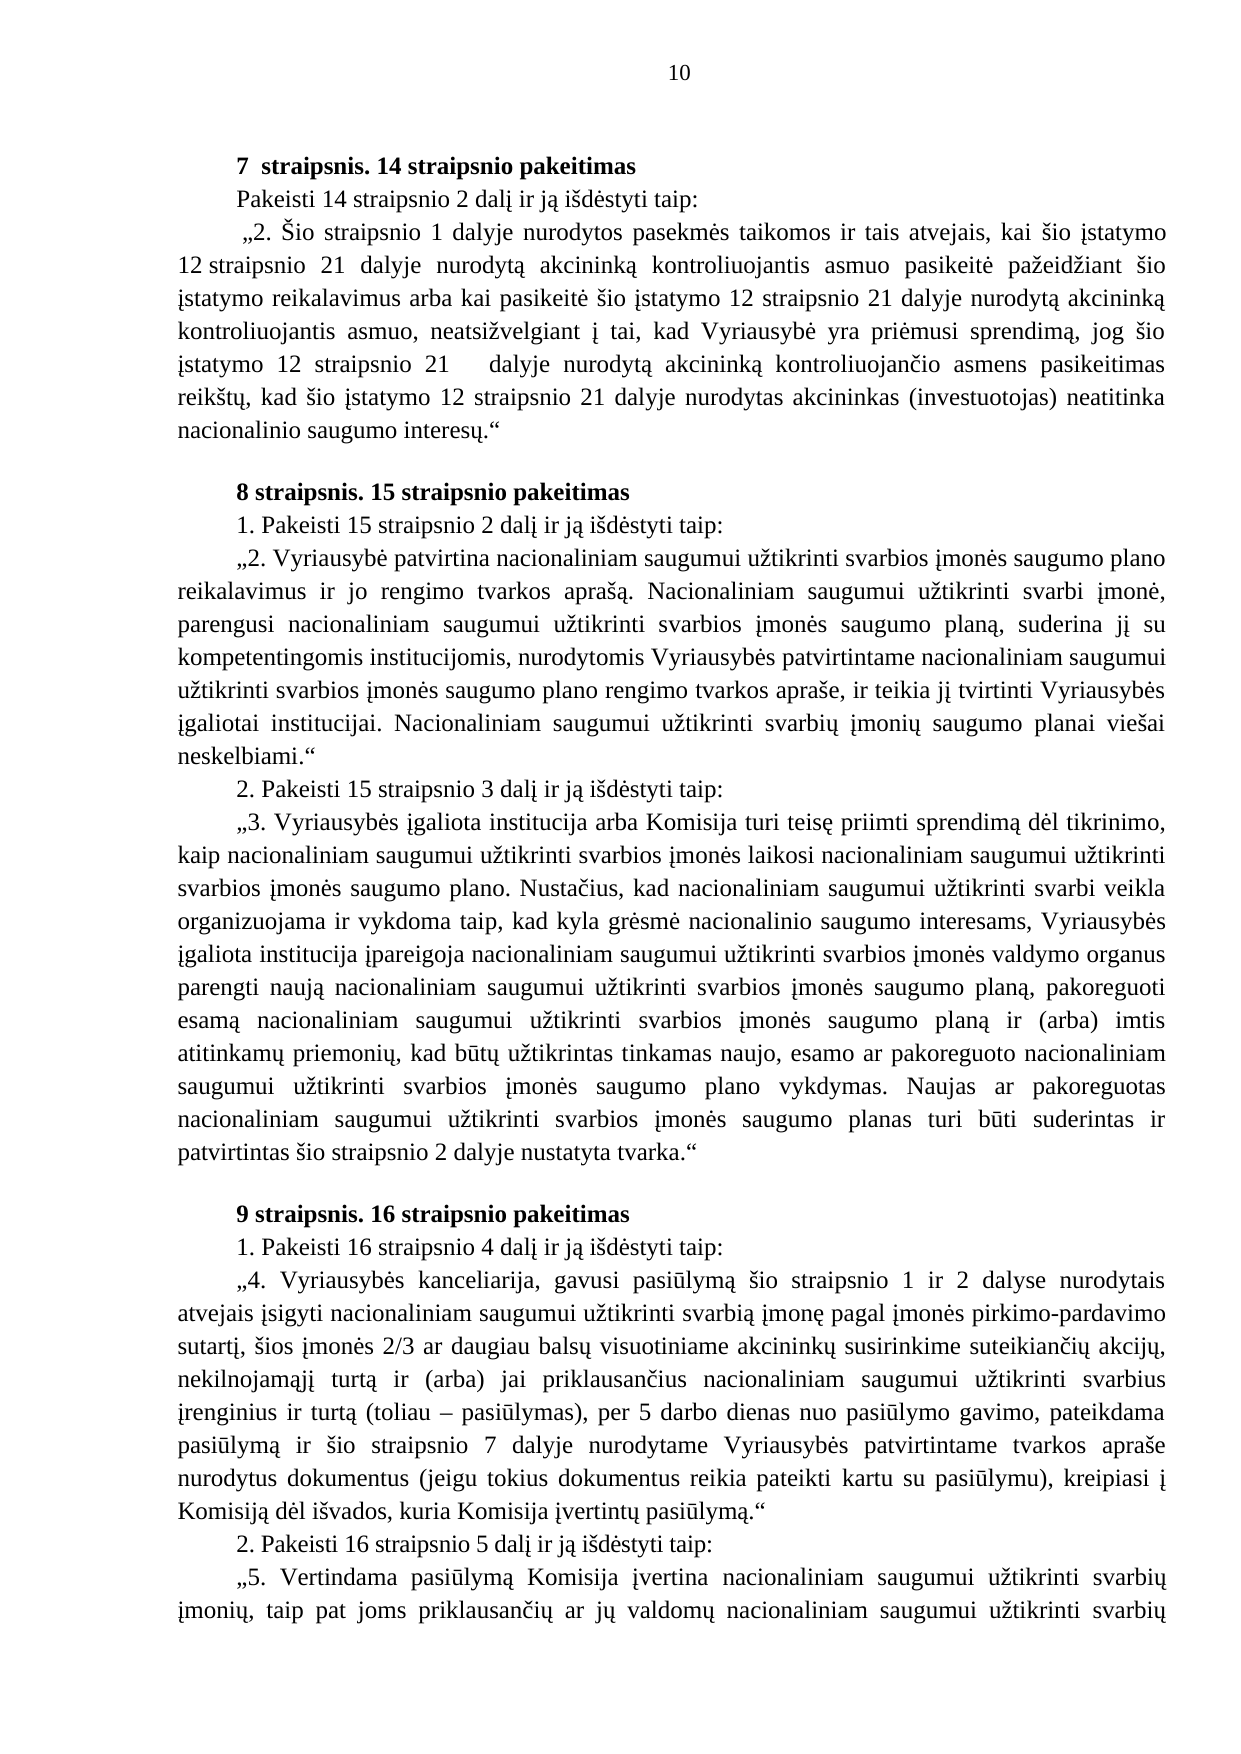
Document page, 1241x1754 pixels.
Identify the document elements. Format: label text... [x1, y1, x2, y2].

text „3. Vyriausybės įgaliota institucija arba Komisija turi teisę priimti sprendimą dėl tikrinimo, kaip nacionaliniam saugumui užtikrinti svarbios įmonės laikosi nacionaliniam saugumui užtikrinti svarbios įmonės saugumo plano. Nustačius, kad nacionaliniam saugumui užtikrinti svarbi veikla organizuojama ir vykdoma taip, kad kyla grėsmė nacionalinio saugumo interesams, Vyriausybės įgaliota institucija įpareigoja nacionaliniam saugumui užtikrinti svarbios įmonės valdymo organus parengti naują nacionaliniam saugumui užtikrinti svarbios įmonės saugumo planą, pakoreguoti esamą nacionaliniam saugumui užtikrinti svarbios įmonės saugumo planą ir (arba) imtis atitinkamų priemonių, kad būtų užtikrintas tinkamas naujo, esamo ar pakoreguoto nacionaliniam saugumui užtikrinti svarbios įmonės saugumo plano vykdymas. Naujas ar pakoreguotas nacionaliniam saugumui užtikrinti svarbios įmonės saugumo planas turi būti suderintas ir patvirtintas šio straipsnio 2 dalyje nustatyta tvarka.“ [177, 807, 1167, 1166]
text 7 straipsnis. 14 straipsnio pakeitimas [177, 151, 1167, 180]
text 9 straipsnis. 16 straipsnio pakeitimas [177, 1199, 1167, 1228]
text 2. Pakeisti 16 straipsnio 5 dalį ir ją išdėstyti taip: [177, 1529, 1167, 1558]
text „4. Vyriausybės kanceliarija, gavusi pasiūlymą šio straipsnio 1 ir 2 dalyse nurodytais atvejais įsigyti nacionaliniam saugumui užtikrinti svarbią įmonę pagal įmonės pirkimo-pardavimo sutartį, šios įmonės 2/3 ar daugiau balsų visuotiniame akcininkų susirinkime suteikiančių akcijų, nekilnojamąjį turtą ir (arba) jai priklausančius nacionaliniam saugumui užtikrinti svarbius įrenginius ir turtą (toliau – pasiūlymas), per 5 darbo dienas nuo pasiūlymo gavimo, pateikdama pasiūlymą ir šio straipsnio 7 dalyje nurodytame Vyriausybės patvirtintame tvarkos apraše nurodytus dokumentus (jeigu tokius dokumentus reikia pateikti kartu su pasiūlymu), kreipiasi į Komisiją dėl išvados, kuria Komisija įvertintų pasiūlymą.“ [177, 1265, 1167, 1525]
text 1. Pakeisti 16 straipsnio 4 dalį ir ją išdėstyti taip: [177, 1232, 1167, 1261]
text Pakeisti 14 straipsnio 2 dalį ir ją išdėstyti taip: [177, 184, 1167, 213]
text „5. Vertindama pasiūlymą Komisija įvertina nacionaliniam saugumui užtikrinti svarbių įmonių, taip pat joms priklausančių ar jų valdomų nacionaliniam saugumui užtikrinti svarbių [177, 1562, 1167, 1624]
text „2. Vyriausybė patvirtina nacionaliniam saugumui užtikrinti svarbios įmonės saugumo plano reikalavimus ir jo rengimo tvarkos aprašą. Nacionaliniam saugumui užtikrinti svarbi įmonė, parengusi nacionaliniam saugumui užtikrinti svarbios įmonės saugumo planą, suderina jį su kompetentingomis institucijomis, nurodytomis Vyriausybės patvirtintame nacionaliniam saugumui užtikrinti svarbios įmonės saugumo plano rengimo tvarkos apraše, ir teikia jį tvirtinti Vyriausybės įgaliotai institucijai. Nacionaliniam saugumui užtikrinti svarbių įmonių saugumo planai viešai neskelbiami.“ [177, 543, 1167, 770]
text 1. Pakeisti 15 straipsnio 2 dalį ir ją išdėstyti taip: [177, 510, 1167, 539]
text 8 straipsnis. 15 straipsnio pakeitimas [177, 477, 1167, 506]
text 2. Pakeisti 15 straipsnio 3 dalį ir ją išdėstyti taip: [177, 774, 1167, 803]
text „2. Šio straipsnio 1 dalyje nurodytos pasekmės taikomos ir tais atvejais, kai šio įstatymo 12 straipsnio 21 dalyje nurodytą akcininką kontroliuojantis asmuo pasikeitė pažeidžiant šio įstatymo reikalavimus arba kai pasikeitė šio įstatymo 12 straipsnio 21 dalyje nurodytą akcininką kontroliuojantis asmuo, neatsižvelgiant į tai, kad Vyriausybė yra priėmusi sprendimą, jog šio įstatymo 12 straipsnio 21 dalyje nurodytą akcininką kontroliuojančio asmens pasikeitimas reikštų, kad šio įstatymo 12 straipsnio 21 dalyje nurodytas akcininkas (investuotojas) neatitinka nacionalinio saugumo interesų.“ [177, 217, 1167, 444]
